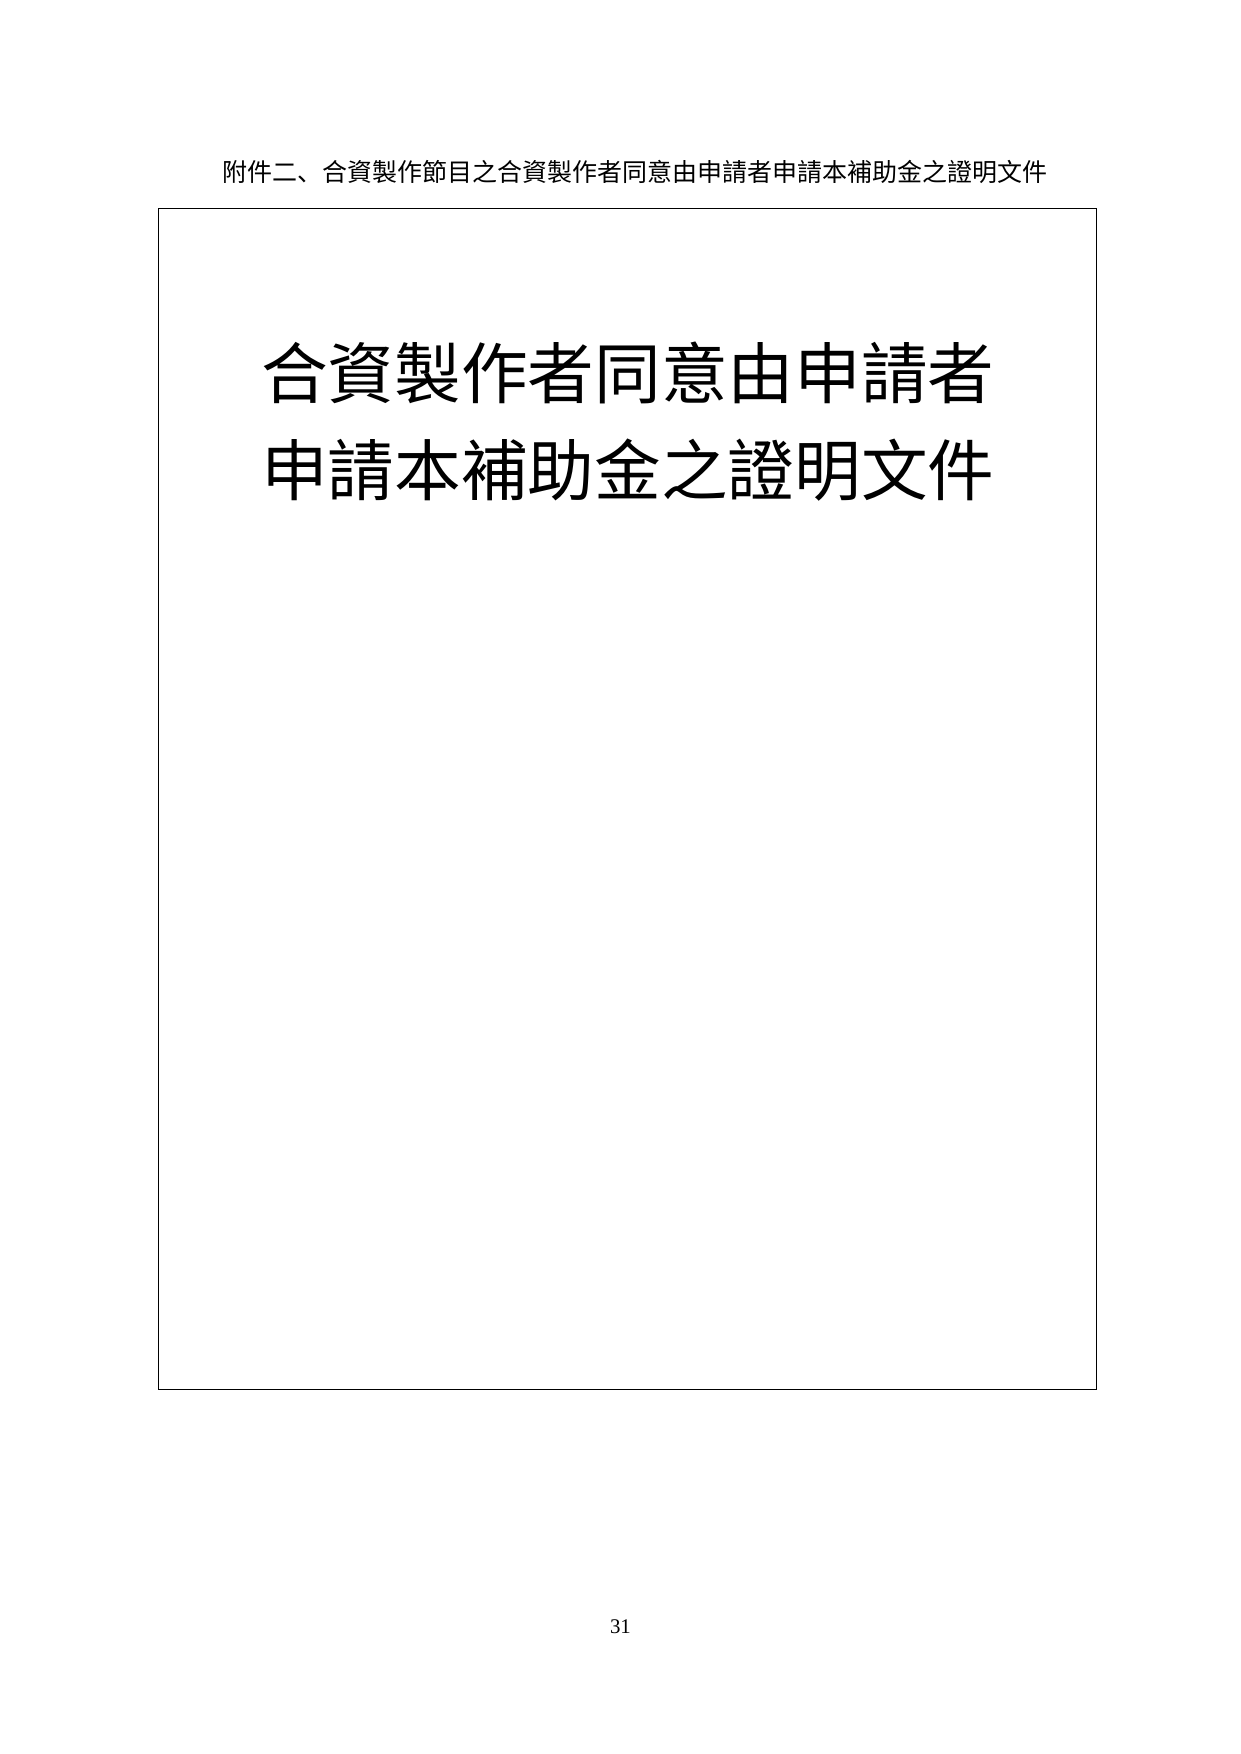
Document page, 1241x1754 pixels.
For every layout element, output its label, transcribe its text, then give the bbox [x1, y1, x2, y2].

text 附件二、合資製作節目之合資製作者同意由申請者申請本補助金之證明文件 [223, 148, 1092, 189]
table_header 合資製作者同意由申請者 申請本補助金之證明文件 [159, 209, 1096, 1389]
